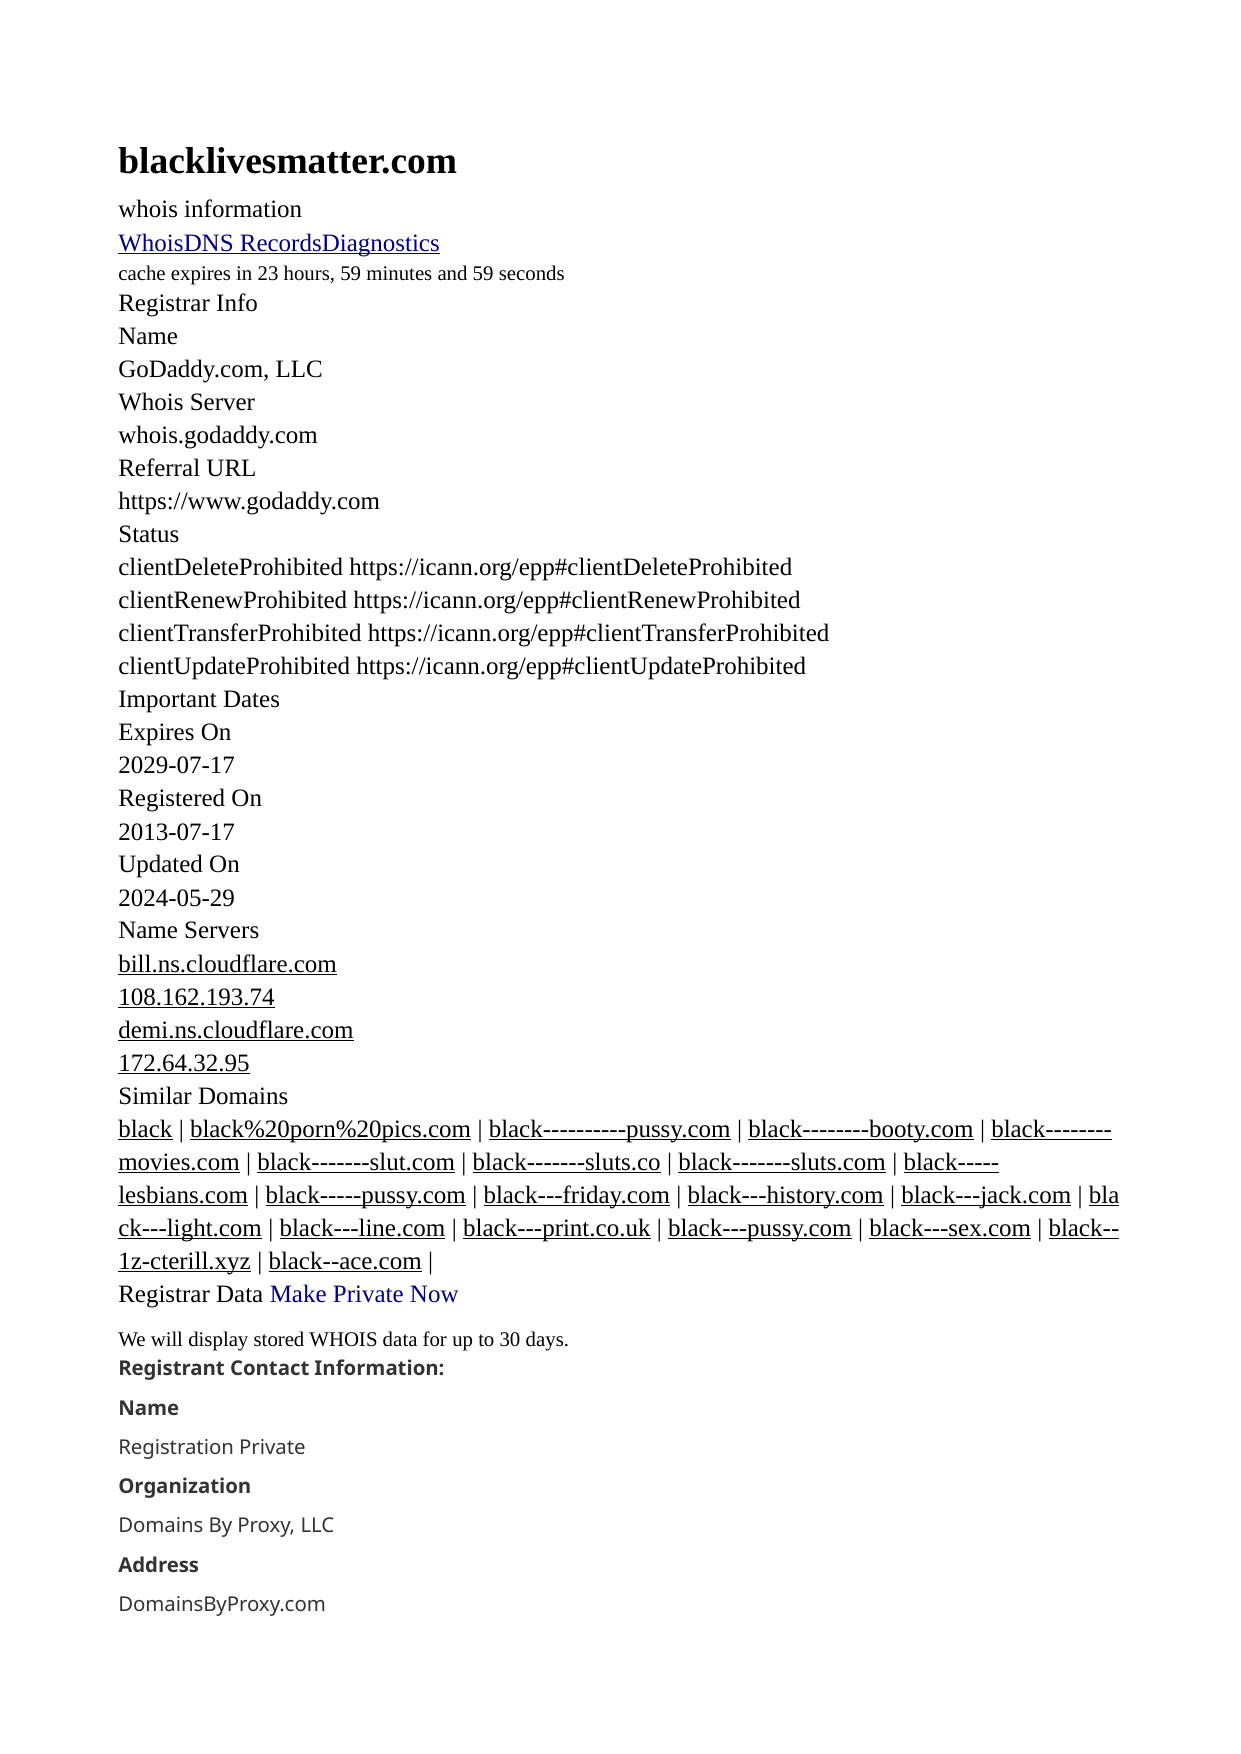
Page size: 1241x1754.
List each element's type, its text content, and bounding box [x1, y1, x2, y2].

text Referral URL [118, 453, 1122, 482]
text https://www.godaddy.com [118, 486, 1122, 515]
text GoDaddy.com, LLC [118, 354, 1122, 383]
text Registrar Info [118, 288, 1122, 317]
text Expires On [118, 717, 1122, 746]
text Similar Domains [118, 1081, 1122, 1109]
text 108.162.193.74 [118, 982, 1122, 1010]
text Registered On [118, 783, 1122, 812]
text Name [118, 1393, 1122, 1421]
subtitle blacklivesmatter.com [118, 139, 1122, 182]
text Name Servers [118, 916, 1122, 944]
text 172.64.32.95 [118, 1048, 1122, 1076]
text black | black%20porn%20pics.com | black----------pussy.com | black--------booty.com | black--------movies.com | black-------slut.com | black-------sluts.co | black-------sluts.com | black-----lesbians.com | black-----pussy.com | black---friday.com | black---history.com | black---jack.com | black---light.com | black---line.com | black---print.co.uk | black---pussy.com | black---sex.com | black--1z-cterill.xyz | black--ace.com | [118, 1114, 1122, 1274]
text DomainsByProxy.com [118, 1590, 1122, 1617]
text clientDeleteProhibited https://icann.org/epp#clientDeleteProhibited clientRenewProhibited https://icann.org/epp#clientRenewProhibited clientTransferProhibited https://icann.org/epp#clientTransferProhibited clientUpdateProhibited https://icann.org/epp#clientUpdateProhibited [118, 552, 1122, 680]
text Address [118, 1550, 1122, 1578]
text whois.godaddy.com [118, 420, 1122, 449]
text Registrar Data Make Private Now [118, 1279, 1122, 1308]
text WhoisDNS RecordsDiagnostics [118, 228, 1122, 256]
text 2013-07-17 [118, 817, 1122, 845]
text 2029-07-17 [118, 751, 1122, 779]
text Registration Private [118, 1433, 1122, 1460]
text demi.ns.cloudflare.com [118, 1015, 1122, 1043]
text We will display stored WHOIS data for up to 30 days. [118, 1326, 1122, 1351]
text Updated On [118, 849, 1122, 878]
text whois information [118, 194, 1122, 223]
text Important Dates [118, 684, 1122, 713]
text 2024-05-29 [118, 883, 1122, 911]
text Name [118, 321, 1122, 350]
text Registrant Contact Information: [118, 1354, 1122, 1382]
text Organization [118, 1472, 1122, 1499]
text bill.ns.cloudflare.com [118, 949, 1122, 977]
text Whois Server [118, 387, 1122, 416]
text Status [118, 519, 1122, 548]
text Domains By Proxy, LLC [118, 1511, 1122, 1539]
text cache expires in 23 hours, 59 minutes and 59 seconds [118, 261, 1122, 285]
